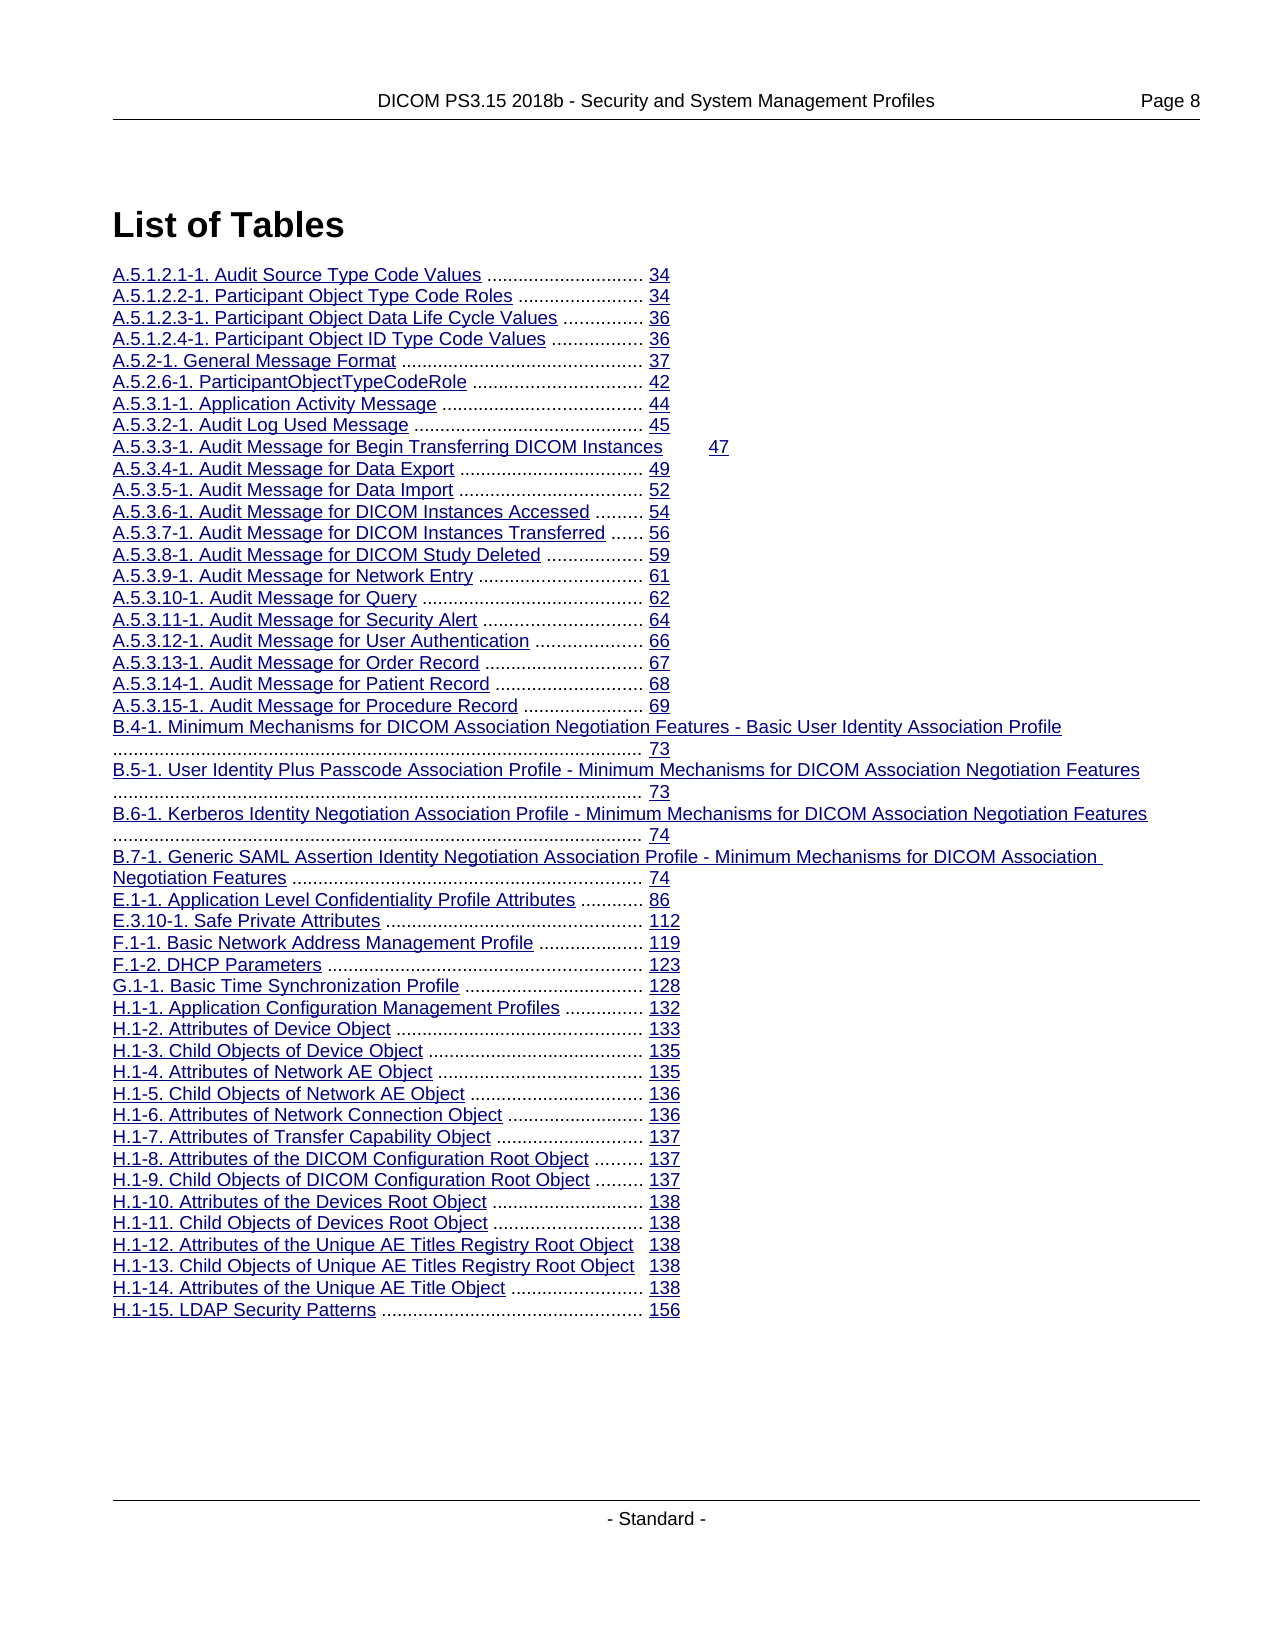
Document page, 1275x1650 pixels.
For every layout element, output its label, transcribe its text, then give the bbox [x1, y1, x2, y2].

text List of Tables [112, 204, 1200, 245]
text A.5.3.13-1. Audit Message for Order Record 0 [112, 651, 1175, 673]
text A.5.2.6-1. ParticipantObjectTypeCodeRole 0 [112, 371, 1175, 393]
text H.1-11. Child Objects of Devices Root Object 0 [112, 1212, 1175, 1234]
text H.1-4. Attributes of Network AE Object 0 [112, 1061, 1175, 1083]
text A.5.3.8-1. Audit Message for DICOM Study Deleted 0 [112, 544, 1175, 565]
text A.5.3.14-1. Audit Message for Patient Record 0 [112, 673, 1175, 694]
text F.1-1. Basic Network Address Management Profile 0 [112, 932, 1175, 953]
text A.5.3.1-1. Application Activity Message 0 [112, 393, 1175, 414]
text A.5.1.2.3-1. Participant Object Data Life Cycle Values 0 [112, 306, 1175, 328]
text A.5.1.2.1-1. Audit Source Type Code Values 0 [112, 263, 1175, 285]
text A.5.3.6-1. Audit Message for DICOM Instances Accessed 0 [112, 501, 1175, 522]
text A.5.3.7-1. Audit Message for DICOM Instances Transferred 0 [112, 522, 1175, 544]
text H.1-9. Child Objects of DICOM Configuration Root Object 0 [112, 1169, 1175, 1191]
text A.5.2-1. General Message Format 0 [112, 349, 1175, 371]
text A.5.3.10-1. Audit Message for Query 0 [112, 587, 1175, 608]
text A.5.3.11-1. Audit Message for Security Alert 0 [112, 608, 1175, 630]
text A.5.3.15-1. Audit Message for Procedure Record 0 [112, 694, 1175, 716]
text E.3.10-1. Safe Private Attributes 0 [112, 910, 1175, 932]
text A.5.3.12-1. Audit Message for User Authentication 0 [112, 630, 1175, 651]
text H.1-6. Attributes of Network Connection Object 0 [112, 1104, 1175, 1126]
text H.1-8. Attributes of the DICOM Configuration Root Object 0 [112, 1147, 1175, 1169]
text A.5.3.2-1. Audit Log Used Message 0 [112, 414, 1175, 436]
text H.1-13. Child Objects of Unique AE Titles Registry Root Object 0 [112, 1255, 1175, 1277]
text H.1-5. Child Objects of Network AE Object 0 [112, 1083, 1175, 1104]
text H.1-2. Attributes of Device Object 0 [112, 1018, 1175, 1039]
text B.4-1. Minimum Mechanisms for DICOM Association Negotiation Features - Basic User Identity Association Profile 0 [112, 716, 1175, 759]
text A.5.1.2.4-1. Participant Object ID Type Code Values 0 [112, 328, 1175, 349]
text H.1-12. Attributes of the Unique AE Titles Registry Root Object 0 [112, 1234, 1175, 1255]
text H.1-15. LDAP Security Patterns 0 [112, 1298, 1175, 1320]
text H.1-7. Attributes of Transfer Capability Object 0 [112, 1126, 1175, 1147]
text B.6-1. Kerberos Identity Negotiation Association Profile - Minimum Mechanisms for DICOM Association Negotiation Features 0 [112, 802, 1175, 846]
text H.1-3. Child Objects of Device Object 0 [112, 1039, 1175, 1061]
text A.5.3.9-1. Audit Message for Network Entry 0 [112, 565, 1175, 587]
text A.5.3.5-1. Audit Message for Data Import 0 [112, 479, 1175, 501]
text A.5.1.2.2-1. Participant Object Type Code Roles 0 [112, 285, 1175, 306]
text H.1-14. Attributes of the Unique AE Title Object 0 [112, 1277, 1175, 1298]
text B.5-1. User Identity Plus Passcode Association Profile - Minimum Mechanisms for DICOM Association Negotiation Features 0 [112, 759, 1175, 802]
text H.1-10. Attributes of the Devices Root Object 0 [112, 1191, 1175, 1212]
text A.5.3.3-1. Audit Message for Begin Transferring DICOM Instances 0 [112, 436, 1175, 457]
text G.1-1. Basic Time Synchronization Profile 0 [112, 975, 1175, 996]
text E.1-1. Application Level Confidentiality Profile Attributes 0 [112, 889, 1175, 910]
text A.5.3.4-1. Audit Message for Data Export 0 [112, 457, 1175, 479]
text F.1-2. DHCP Parameters 0 [112, 953, 1175, 975]
text B.7-1. Generic SAML Assertion Identity Negotiation Association Profile - Minimum Mechanisms for DICOM Association Negotiation Features 0 [112, 846, 1175, 889]
text H.1-1. Application Configuration Management Profiles 0 [112, 996, 1175, 1018]
